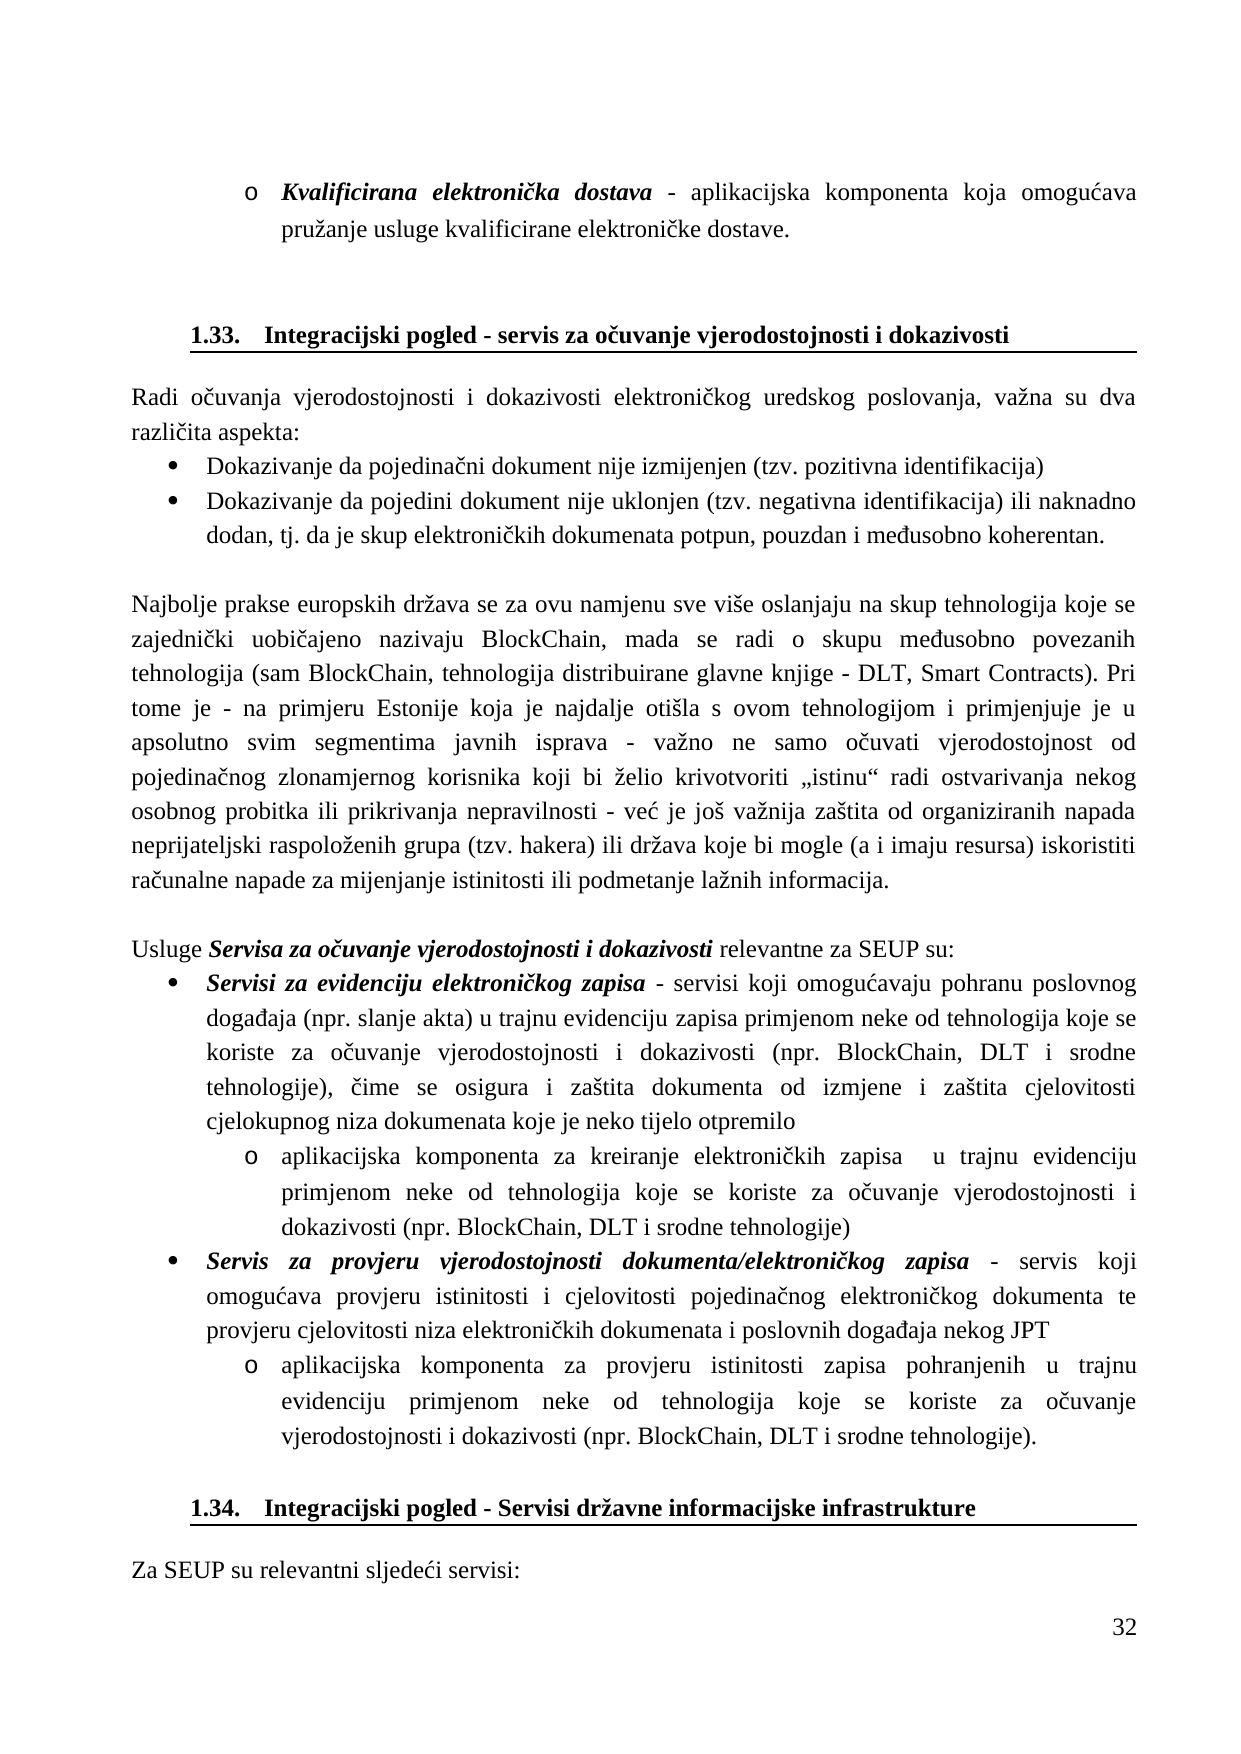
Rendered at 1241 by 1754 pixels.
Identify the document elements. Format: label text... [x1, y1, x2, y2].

list Dokazivanje da pojedinačni dokument nije izmijenjen (tzv. pozitivna identifikacija) [169, 451, 1137, 480]
text Najbolje prakse europskih država se za ovu namjenu sve više oslanjaju na skup tehnologija koje se zajednički uobičajeno nazivaju BlockChain, mada se radi o skupu međusobno povezanih tehnologija (sam BlockChain, tehnologija distribuirane glavne knjige - DLT, Smart Contracts). Pri tome je - na primjeru Estonije koja je najdalje otišla s ovom tehnologijom i primjenjuje je u apsolutno svim segmentima javnih isprava - važno ne samo očuvati vjerodostojnost od pojedinačnog zlonamjernog korisnika koji bi želio krivotvoriti „istinu“ radi ostvarivanja nekog osobnog probitka ili prikrivanja nepravilnosti - već je još važnija zaštita od organiziranih napada neprijateljski raspoloženih grupa (tzv. hakera) ili država koje bi mogle (a i imaju resursa) iskoristiti računalne napade za mijenjanje istinitosti ili podmetanje lažnih informacija. [131, 589, 1137, 894]
list Servis za provjeru vjerodostojnosti dokumenta/elektroničkog zapisa - servis koji omogućava provjeru istinitosti i cjelovitosti pojedinačnog elektroničkog dokumenta te provjeru cjelovitosti niza elektroničkih dokumenata i poslovnih događaja nekog JPT [169, 1246, 1137, 1344]
text Usluge Servisa za očuvanje vjerodostojnosti i dokazivosti relevantne za SEUP su: [131, 934, 1137, 963]
list Dokazivanje da pojedini dokument nije uklonjen (tzv. negativna identifikacija) ili naknadno dodan, tj. da je skup elektroničkih dokumenata potpun, pouzdan i međusobno koherentan. [169, 486, 1137, 549]
list Kvalificirana elektronička dostava - aplikacijska komponenta koja omogućava pružanje usluge kvalificirane elektroničke dostave. [244, 177, 1137, 242]
text Za SEUP su relevantni sljedeći servisi: [131, 1555, 1137, 1584]
list aplikacijska komponenta za provjeru istinitosti zapisa pohranjenih u trajnu evidenciju primjenom neke od tehnologija koje se koriste za očuvanje vjerodostojnosti i dokazivosti (npr. BlockChain, DLT i srodne tehnologije). [244, 1350, 1137, 1450]
list Servisi za evidenciju elektroničkog zapisa - servisi koji omogućavaju pohranu poslovnog događaja (npr. slanje akta) u trajnu evidenciju zapisa primjenom neke od tehnologija koje se koriste za očuvanje vjerodostojnosti i dokazivosti (npr. BlockChain, DLT i srodne tehnologije), čime se osigura i zaštita dokumenta od izmjene i zaštita cjelovitosti cjelokupnog niza dokumenata koje je neko tijelo otpremilo [169, 968, 1137, 1135]
list aplikacijska komponenta za kreiranje elektroničkih zapisa u trajnu evidenciju primjenom neke od tehnologija koje se koriste za očuvanje vjerodostojnosti i dokazivosti (npr. BlockChain, DLT i srodne tehnologije) [244, 1141, 1137, 1241]
text Radi očuvanja vjerodostojnosti i dokazivosti elektroničkog uredskog poslovanja, važna su dva različita aspekta: [131, 382, 1137, 446]
subtitle Integracijski pogled - servis za očuvanje vjerodostojnosti i dokazivosti [190, 320, 1137, 351]
subtitle Integracijski pogled - Servisi državne informacijske infrastrukture [190, 1493, 1137, 1524]
